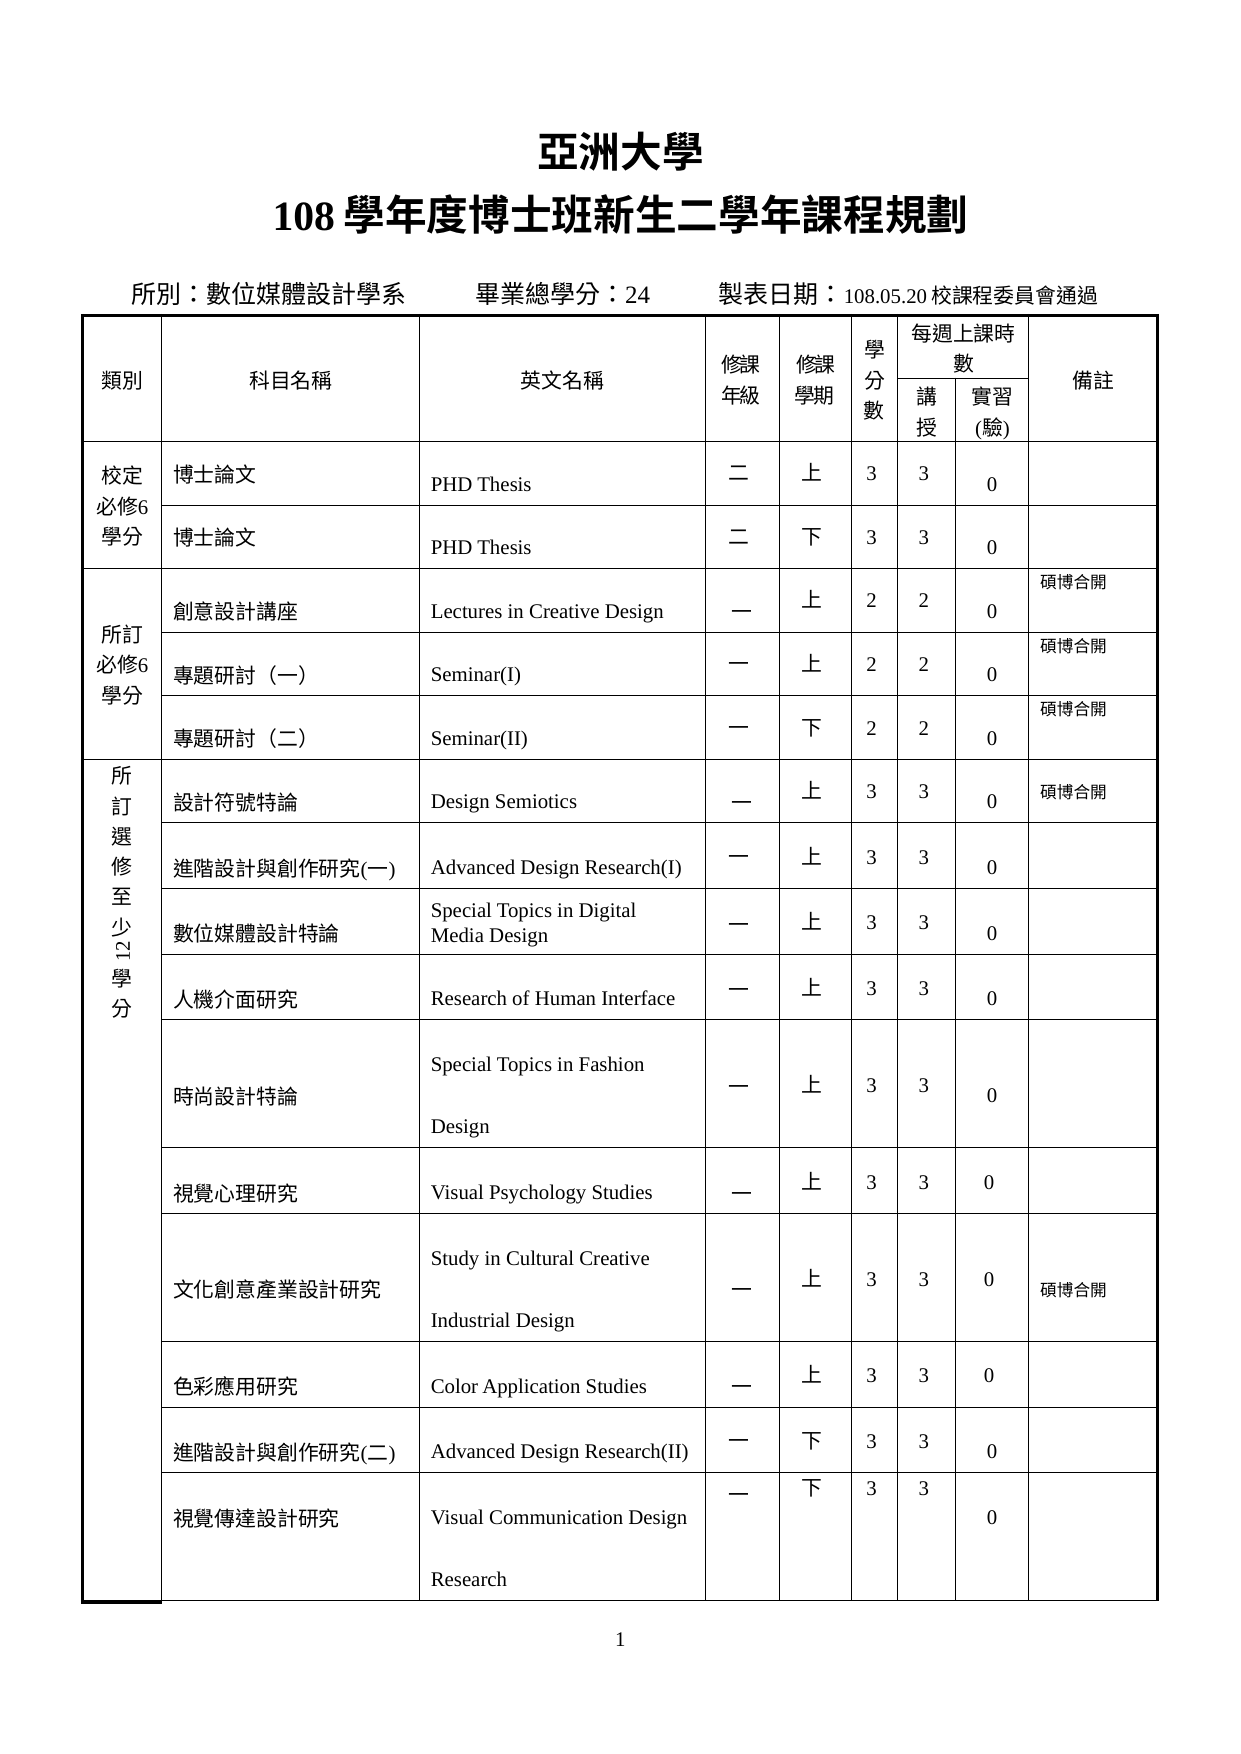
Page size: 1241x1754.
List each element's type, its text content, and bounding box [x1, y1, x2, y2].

table_cell 上 [780, 633, 851, 695]
table_cell 上 [780, 1020, 851, 1147]
table_cell Study in Cultural Creative Industrial Design [420, 1214, 705, 1341]
table_cell 0 [956, 696, 1028, 759]
table_cell 上 [780, 955, 851, 1019]
table_cell Lectures in Creative Design [420, 569, 705, 632]
table_header 每週上課時數 [898, 317, 1028, 377]
table_cell 博士論文 [162, 442, 419, 504]
table_cell 下 [780, 506, 851, 568]
table_cell Visual Psychology Studies [420, 1148, 705, 1213]
table_cell 0 [956, 1342, 1028, 1407]
table_cell 0 [956, 823, 1028, 888]
table_header 修課 年級 [706, 317, 779, 441]
table_cell 上 [780, 569, 851, 632]
table_cell 0 [956, 955, 1028, 1019]
table_cell 一 [706, 955, 779, 1019]
table_cell 2 [898, 633, 955, 695]
table_cell 上 [780, 1148, 851, 1213]
table_cell Visual Communication Design Research [420, 1473, 705, 1600]
table_cell Design Semiotics [420, 760, 705, 822]
table_cell 博士論文 [162, 506, 419, 568]
table_cell [1029, 1342, 1156, 1407]
table_cell 下 [780, 696, 851, 759]
table_cell 3 [852, 1020, 897, 1147]
table_cell 3 [852, 889, 897, 953]
table_cell Special Topics in Digital Media Design [420, 889, 705, 953]
table_header 備註 [1029, 317, 1156, 441]
table_cell 3 [898, 955, 955, 1019]
table_cell 0 [956, 506, 1028, 568]
table_header 類別 [84, 317, 161, 441]
table_cell 上 [780, 1342, 851, 1407]
table_cell [1029, 1473, 1156, 1600]
table_cell 碩博合開 [1029, 569, 1156, 632]
table_cell 2 [898, 696, 955, 759]
table_cell 3 [898, 506, 955, 568]
table_cell 進階設計與創作研究(一) [162, 823, 419, 888]
table_cell 3 [898, 1408, 955, 1472]
table_cell 一 [706, 1214, 779, 1341]
table_cell 3 [852, 1473, 897, 1600]
table_cell Advanced Design Research(I) [420, 823, 705, 888]
table_cell 2 [852, 569, 897, 632]
table_cell 0 [956, 1408, 1028, 1472]
table_cell 3 [898, 1214, 955, 1341]
table_cell 一 [706, 696, 779, 759]
table_cell 所訂必修6學分 [84, 569, 161, 759]
table_cell 2 [898, 569, 955, 632]
table_cell 0 [956, 1214, 1028, 1341]
table_cell 色彩應用研究 [162, 1342, 419, 1407]
table_cell 上 [780, 889, 851, 953]
table_header 科目名稱 [162, 317, 419, 441]
table_cell 一 [706, 823, 779, 888]
table_cell 一 [706, 633, 779, 695]
table_cell 3 [898, 760, 955, 822]
table_cell 一 [706, 889, 779, 953]
table_cell 0 [956, 889, 1028, 953]
table_cell 一 [706, 1473, 779, 1600]
table_cell 0 [956, 1020, 1028, 1147]
table_cell 0 [956, 1473, 1028, 1600]
table_cell Research of Human Interface [420, 955, 705, 1019]
table_cell Color Application Studies [420, 1342, 705, 1407]
table_cell [1029, 506, 1156, 568]
table_cell 二 [706, 442, 779, 504]
table_cell Seminar(II) [420, 696, 705, 759]
table_cell 3 [898, 1020, 955, 1147]
table_cell 進階設計與創作研究(二) [162, 1408, 419, 1472]
table_cell [1029, 1148, 1156, 1213]
table_cell [1029, 1020, 1156, 1147]
table_cell 0 [956, 569, 1028, 632]
table_cell PHD Thesis [420, 506, 705, 568]
table_cell 下 [780, 1473, 851, 1600]
table_cell 創意設計講座 [162, 569, 419, 632]
table_cell 一 [706, 1020, 779, 1147]
table_cell 3 [852, 1408, 897, 1472]
table_cell 3 [852, 506, 897, 568]
table_cell [1029, 442, 1156, 504]
table_cell 2 [852, 633, 897, 695]
table_cell 3 [898, 889, 955, 953]
table_cell 碩博合開 [1029, 1214, 1156, 1341]
table_cell 0 [956, 633, 1028, 695]
table_cell 碩博合開 [1029, 696, 1156, 759]
table_cell 碩博合開 [1029, 760, 1156, 822]
table_cell [1029, 1408, 1156, 1472]
table_cell 一 [706, 1342, 779, 1407]
table_cell 專題研討（一） [162, 633, 419, 695]
table_cell [1029, 955, 1156, 1019]
table_cell Seminar(I) [420, 633, 705, 695]
table_cell Special Topics in Fashion Design [420, 1020, 705, 1147]
table_cell 3 [852, 1342, 897, 1407]
table_cell 時尚設計特論 [162, 1020, 419, 1147]
table_cell 上 [780, 823, 851, 888]
table_cell 人機介面研究 [162, 955, 419, 1019]
table_cell 0 [956, 760, 1028, 822]
text 所別：數位媒體設計學系 畢業總學分：24 製表日期：108.05.20校課程委員會通過 [67, 251, 1162, 314]
table_header 英文名稱 [420, 317, 705, 441]
table_cell 一 [706, 1408, 779, 1472]
table_cell 2 [852, 696, 897, 759]
table_cell PHD Thesis [420, 442, 705, 504]
table_cell [1029, 823, 1156, 888]
table_cell 下 [780, 1408, 851, 1472]
table_cell Advanced Design Research(II) [420, 1408, 705, 1472]
table_cell 3 [852, 760, 897, 822]
table_cell 視覺傳達設計研究 [162, 1473, 419, 1600]
table_cell 實習(驗) [956, 379, 1028, 441]
table_cell 設計符號特論 [162, 760, 419, 822]
table_cell 3 [898, 1473, 955, 1600]
table_cell 0 [956, 1148, 1028, 1213]
table_cell 上 [780, 760, 851, 822]
table_header 修課 學期 [780, 317, 851, 441]
table_cell 一 [706, 1148, 779, 1213]
table_cell 上 [780, 442, 851, 504]
table_cell 3 [852, 823, 897, 888]
table_cell 視覺心理研究 [162, 1148, 419, 1213]
table_cell 所訂選修至少12學分 [84, 760, 161, 1600]
table_cell 碩博合開 [1029, 633, 1156, 695]
table_cell 3 [898, 1148, 955, 1213]
table_cell 專題研討（二） [162, 696, 419, 759]
table_cell 一 [706, 760, 779, 822]
table_cell 3 [852, 442, 897, 504]
table_cell 上 [780, 1214, 851, 1341]
table_cell 0 [956, 442, 1028, 504]
table_cell 3 [898, 823, 955, 888]
text 亞洲大學 [75, 108, 1165, 170]
text 108學年度博士班新生二學年課程規劃 [75, 170, 1165, 233]
table_cell 講授 [898, 379, 955, 441]
table_cell 3 [898, 1342, 955, 1407]
table_cell 3 [852, 1214, 897, 1341]
table_cell 3 [852, 955, 897, 1019]
table_cell 3 [852, 1148, 897, 1213]
table_cell [1029, 889, 1156, 953]
table_cell 二 [706, 506, 779, 568]
table_cell 校定必修6學分 [84, 442, 161, 568]
table_cell 3 [898, 442, 955, 504]
table_cell 數位媒體設計特論 [162, 889, 419, 953]
table_cell 一 [706, 569, 779, 632]
table_cell 文化創意產業設計研究 [162, 1214, 419, 1341]
table_header 學分數 [852, 317, 897, 441]
